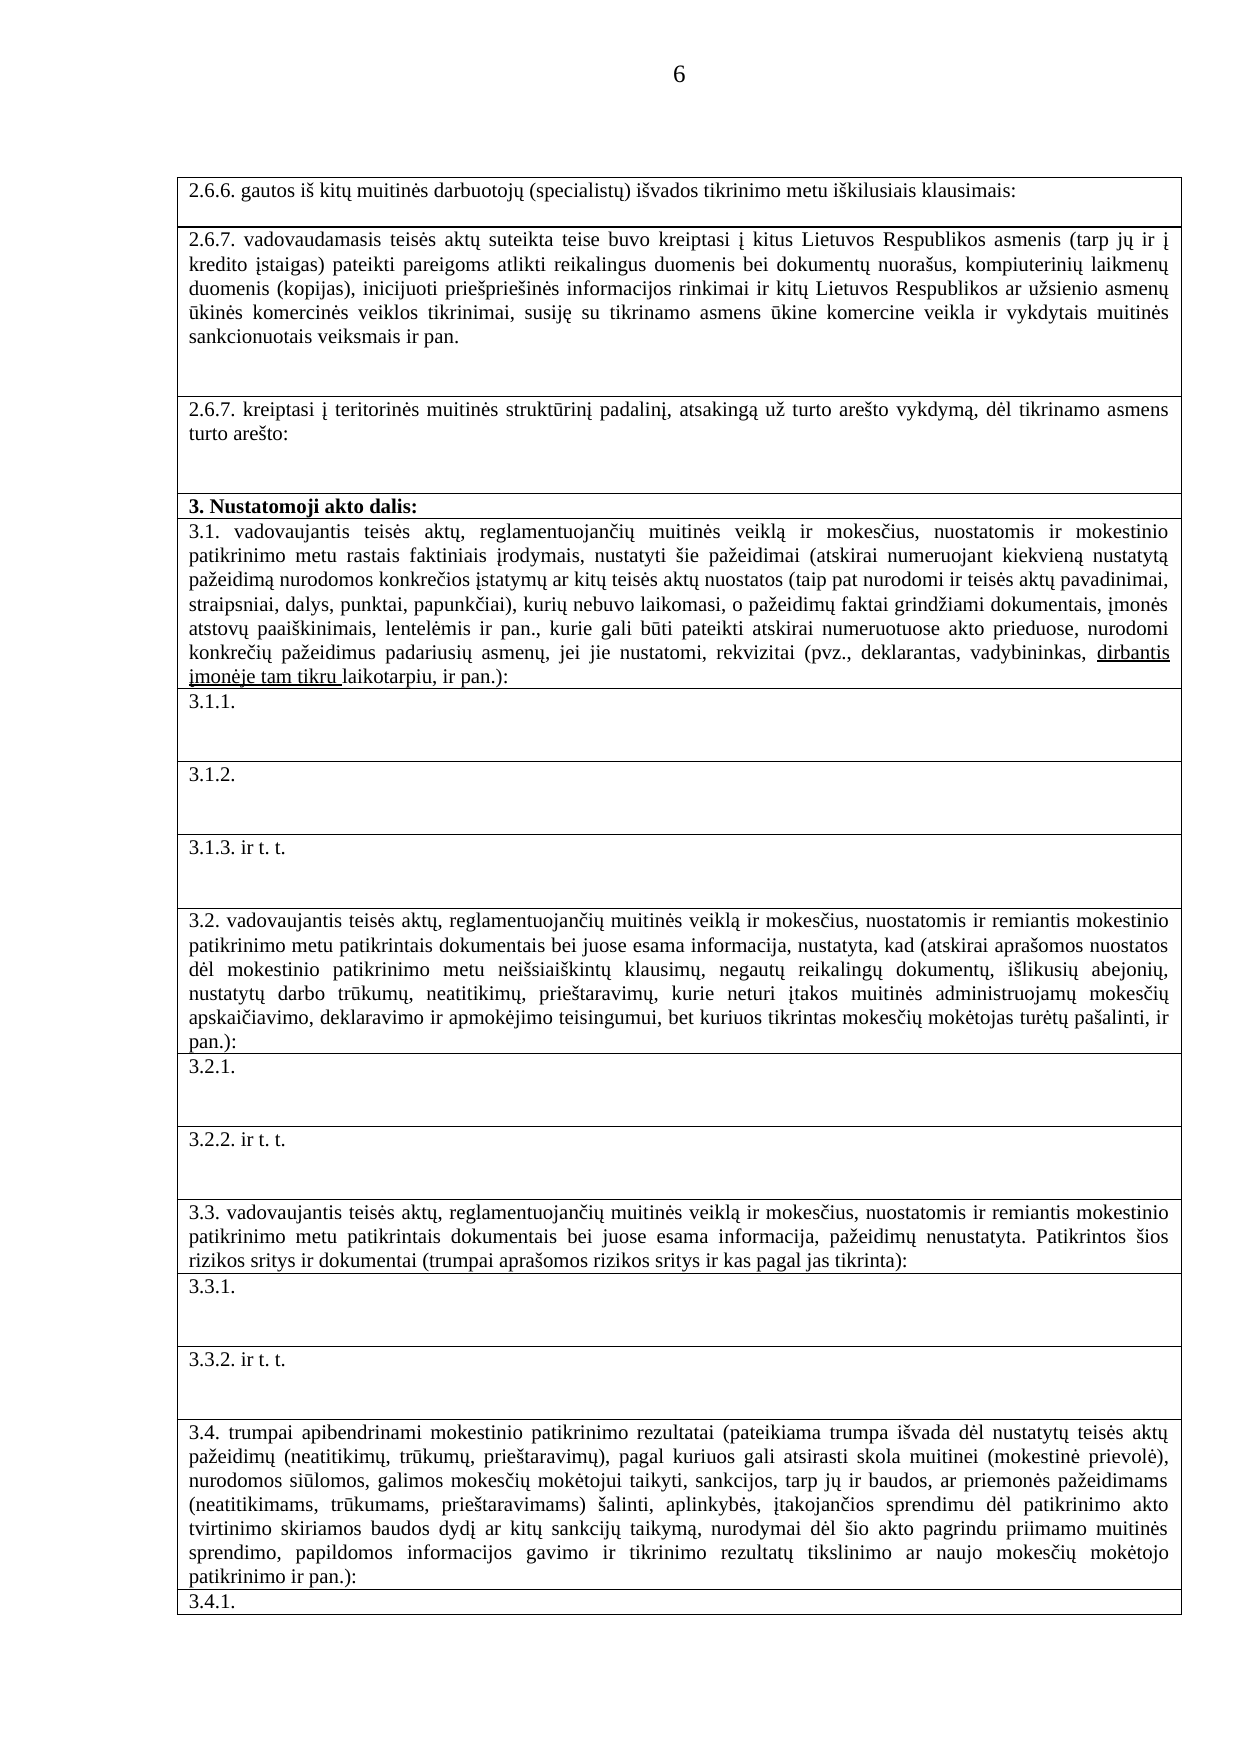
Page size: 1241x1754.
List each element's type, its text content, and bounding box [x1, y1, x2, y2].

table_cell 3.4.1. [178, 1590, 1181, 1613]
table_cell 3.1.3. ir t. t. [178, 835, 1181, 907]
table_cell 3.2. vadovaujantis teisės aktų, reglamentuojančių muitinės veiklą ir mokesčius, nuostatomis ir remiantis mokestinio patikrinimo metu patikrintais dokumentais bei juose esama informacija, nustatyta, kad (atskirai aprašomos nuostatos dėl mokestinio patikrinimo metu neišsiaiškintų klausimų, negautų reikalingų dokumentų, išlikusių abejonių, nustatytų darbo trūkumų, neatitikimų, prieštaravimų, kurie neturi įtakos muitinės administruojamų mokesčių apskaičiavimo, deklaravimo ir apmokėjimo teisingumui, bet kuriuos tikrintas mokesčių mokėtojas turėtų pašalinti, ir pan.): [178, 909, 1181, 1053]
table_cell 3.1.2. [178, 762, 1181, 834]
table_cell 3.3.2. ir t. t. [178, 1347, 1181, 1419]
table_cell 3.3.1. [178, 1274, 1181, 1346]
table_cell 3.1. vadovaujantis teisės aktų, reglamentuojančių muitinės veiklą ir mokesčius, nuostatomis ir mokestinio patikrinimo metu rastais faktiniais įrodymais, nustatyti šie pažeidimai (atskirai numeruojant kiekvieną nustatytą pažeidimą nurodomos konkrečios įstatymų ar kitų teisės aktų nuostatos (taip pat nurodomi ir teisės aktų pavadinimai, straipsniai, dalys, punktai, papunkčiai), kurių nebuvo laikomasi, o pažeidimų faktai grindžiami dokumentais, įmonės atstovų paaiškinimais, lentelėmis ir pan., kurie gali būti pateikti atskirai numeruotuose akto prieduose, nurodomi konkrečių pažeidimus padariusių asmenų, jei jie nustatomi, rekvizitai (pvz., deklarantas, vadybininkas, dirbantis įmonėje tam tikru laikotarpiu, ir pan.): [178, 519, 1181, 688]
table_cell 3.2.1. [178, 1054, 1181, 1126]
table_cell 2.6.6. gautos iš kitų muitinės darbuotojų (specialistų) išvados tikrinimo metu iškilusiais klausimais: [178, 178, 1181, 226]
table_cell 2.6.7. kreiptasi į teritorinės muitinės struktūrinį padalinį, atsakingą už turto arešto vykdymą, dėl tikrinamo asmens turto arešto: [178, 397, 1181, 493]
table_cell 3.4. trumpai apibendrinami mokestinio patikrinimo rezultatai (pateikiama trumpa išvada dėl nustatytų teisės aktų pažeidimų (neatitikimų, trūkumų, prieštaravimų), pagal kuriuos gali atsirasti skola muitinei (mokestinė prievolė), nurodomos siūlomos, galimos mokesčių mokėtojui taikyti, sankcijos, tarp jų ir baudos, ar priemonės pažeidimams (neatitikimams, trūkumams, prieštaravimams) šalinti, aplinkybės, įtakojančios sprendimu dėl patikrinimo akto tvirtinimo skiriamos baudos dydį ar kitų sankcijų taikymą, nurodymai dėl šio akto pagrindu priimamo muitinės sprendimo, papildomos informacijos gavimo ir tikrinimo rezultatų tikslinimo ar naujo mokesčių mokėtojo patikrinimo ir pan.): [178, 1420, 1181, 1588]
table_cell 2.6.7. vadovaudamasis teisės aktų suteikta teise buvo kreiptasi į kitus Lietuvos Respublikos asmenis (tarp jų ir į kredito įstaigas) pateikti pareigoms atlikti reikalingus duomenis bei dokumentų nuorašus, kompiuterinių laikmenų duomenis (kopijas), inicijuoti priešpriešinės informacijos rinkimai ir kitų Lietuvos Respublikos ar užsienio asmenų ūkinės komercinės veiklos tikrinimai, susiję su tikrinamo asmens ūkine komercine veikla ir vykdytais muitinės sankcionuotais veiksmais ir pan. [178, 228, 1181, 396]
table_cell 3.3. vadovaujantis teisės aktų, reglamentuojančių muitinės veiklą ir mokesčius, nuostatomis ir remiantis mokestinio patikrinimo metu patikrintais dokumentais bei juose esama informacija, pažeidimų nenustatyta. Patikrintos šios rizikos sritys ir dokumentai (trumpai aprašomos rizikos sritys ir kas pagal jas tikrinta): [178, 1200, 1181, 1272]
table_cell 3.2.2. ir t. t. [178, 1127, 1181, 1199]
table_cell 3.1.1. [178, 689, 1181, 761]
table_cell 3. Nustatomoji akto dalis: [178, 494, 1181, 518]
